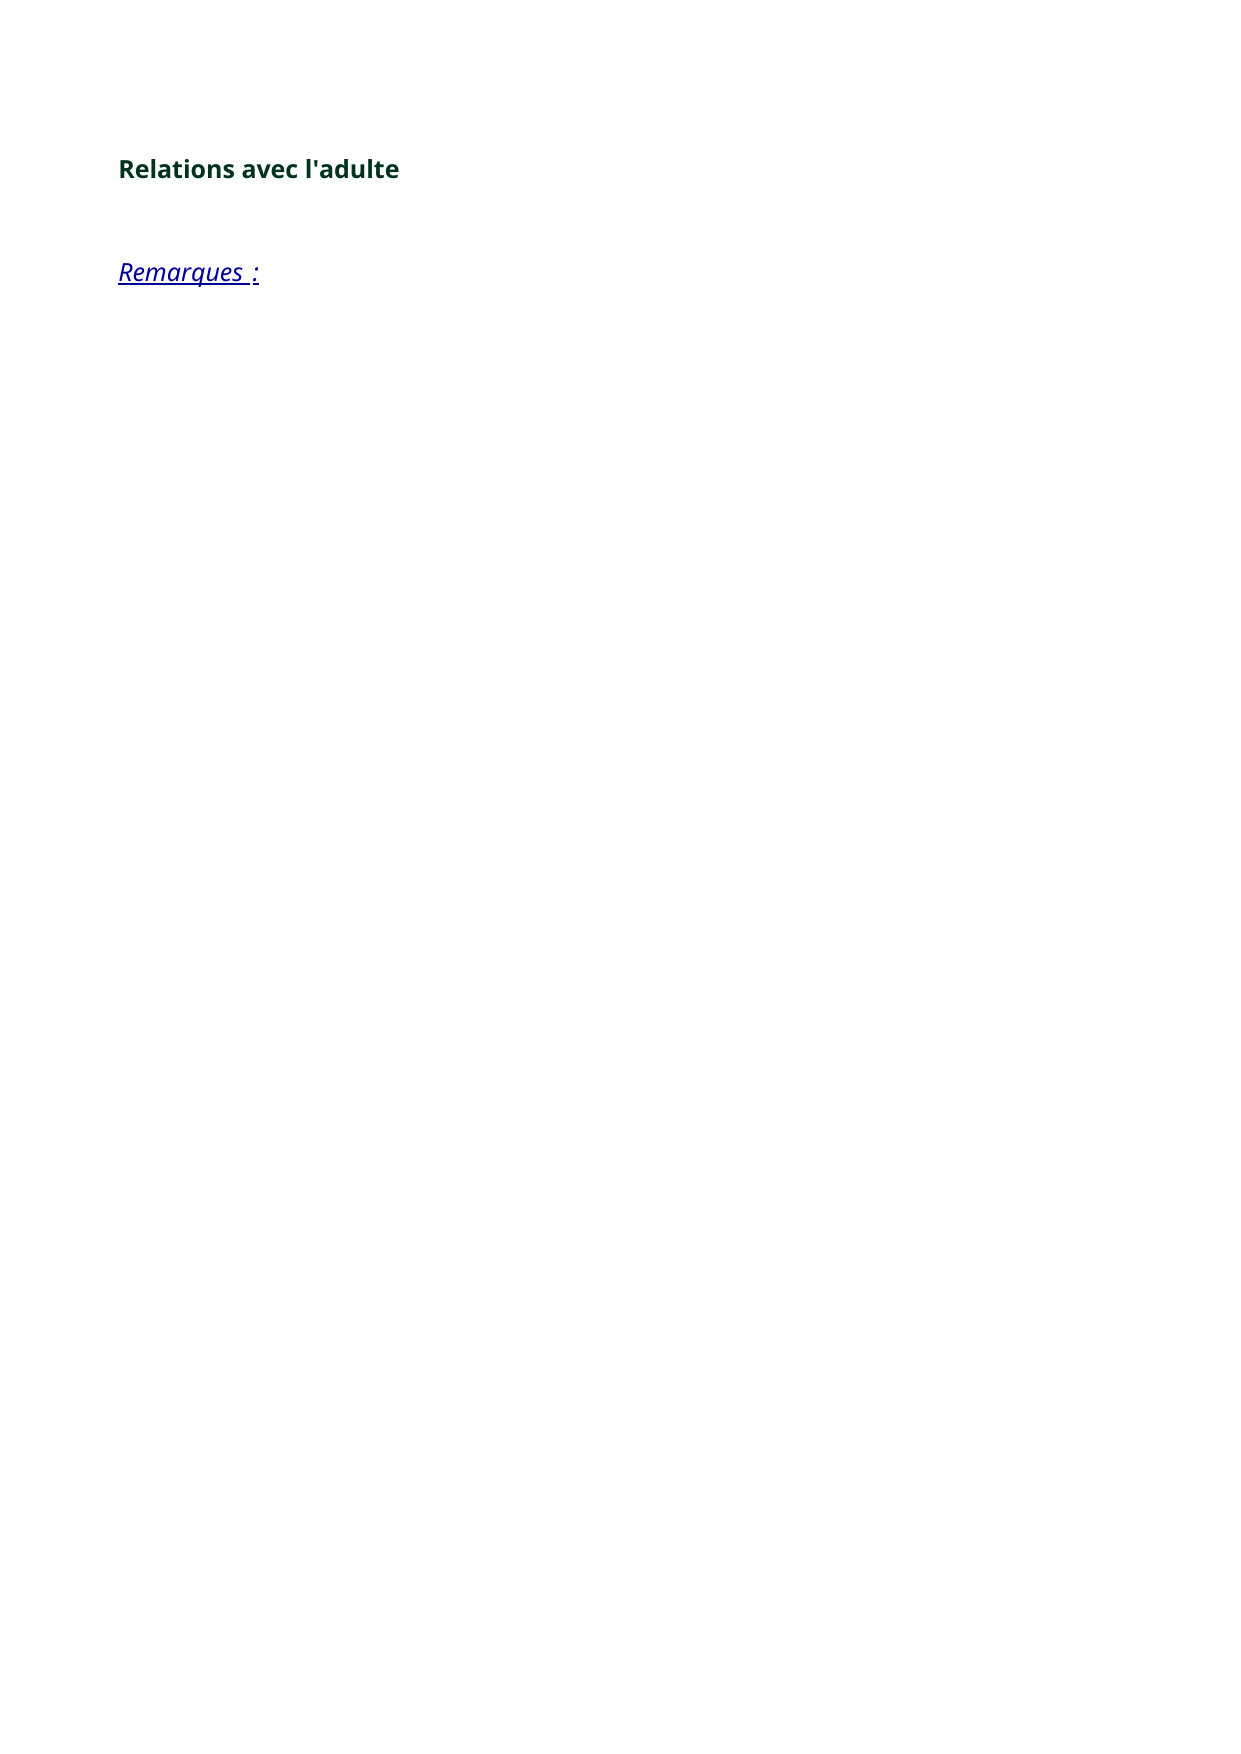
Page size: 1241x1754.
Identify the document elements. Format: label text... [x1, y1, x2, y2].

text Remarques : [118, 254, 1122, 288]
text Relations avec l'adulte [118, 152, 1122, 186]
